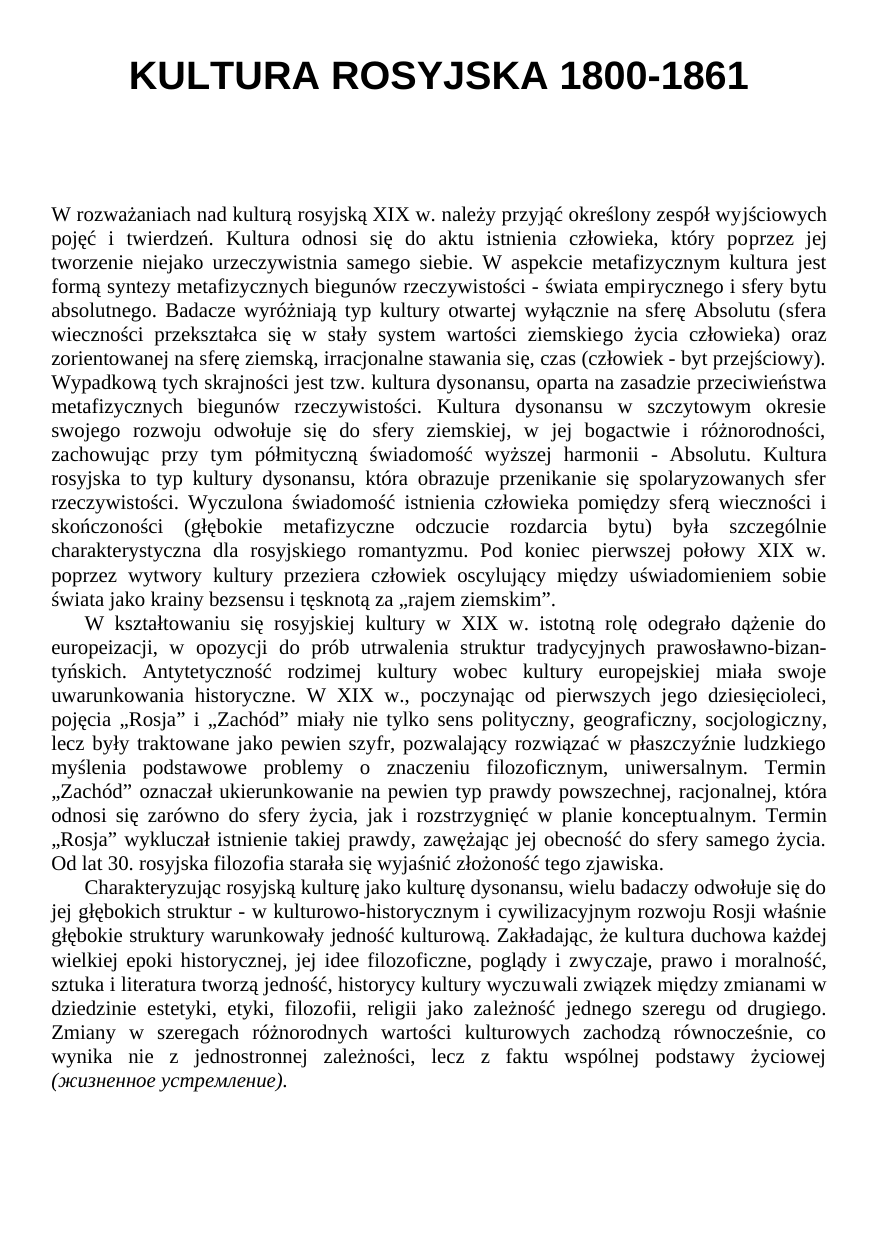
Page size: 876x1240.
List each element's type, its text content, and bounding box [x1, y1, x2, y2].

text W kształtowaniu się rosyjskiej kultury w XIX w. istotną rolę odegrało dążenie do europeizacji, w opozycji do prób utrwalenia struktur tradycyjnych prawosławno-bizan- tyńskich. Antytetyczność rodzimej kultury wobec kultury europejskiej miała swoje uwarunkowania historyczne. W XIX w., poczynając od pierwszych jego dziesięcioleci, pojęcia „Rosja” i „Zachód” miały nie tylko sens polityczny, geograficzny, socjologicz­ny, lecz były traktowane jako pewien szyfr, pozwalający rozwiązać w płaszczyźnie ludzkiego myślenia podstawowe problemy o znaczeniu filozoficznym, uniwersalnym. Termin „Zachód” oznaczał ukierunkowanie na pewien typ prawdy powszechnej, racjo­nalnej, która odnosi się zarówno do sfery życia, jak i rozstrzygnięć w planie konceptu­alnym. Termin „Rosja” wykluczał istnienie takiej prawdy, zawężając jej obecność do sfery samego życia. Od lat 30. rosyjska filozofia starała się wyjaśnić złożoność tego zjawiska. [51, 611, 827, 875]
text Charakteryzując rosyjską kulturę jako kulturę dysonansu, wielu badaczy odwołuje się do jej głębokich struktur - w kulturowo-historycznym i cywilizacyjnym rozwoju Rosji właśnie głębokie struktury warunkowały jedność kulturową. Zakładając, że kul­tura duchowa każdej wielkiej epoki historycznej, jej idee filozoficzne, poglądy i zwy­czaje, prawo i moralność, sztuka i literatura tworzą jedność, historycy kultury wyczu­wali związek między zmianami w dziedzinie estetyki, etyki, filozofii, religii jako za­leżność jednego szeregu od drugiego. Zmiany w szeregach różnorodnych wartości kulturowych zachodzą równocześnie, co wynika nie z jednostronnej zależności, lecz z faktu wspólnej podstawy życiowej (жизненное устремление). [51, 875, 827, 1092]
subtitle KULTURA ROSYJSKA 1800-1861 [51, 53, 827, 98]
text W rozważaniach nad kulturą rosyjską XIX w. należy przyjąć określony zespół wy­jściowych pojęć i twierdzeń. Kultura odnosi się do aktu istnienia człowieka, który po­przez jej tworzenie niejako urzeczywistnia samego siebie. W aspekcie metafizycznym kultura jest formą syntezy metafizycznych biegunów rzeczywistości - świata empi­rycznego i sfery bytu absolutnego. Badacze wyróżniają typ kultury otwartej wyłącznie na sferę Absolutu (sfera wieczności przekształca się w stały system wartości ziemskie­go życia człowieka) oraz zorientowanej na sferę ziemską, irracjonalne stawania się, czas (człowiek - byt przejściowy). Wypadkową tych skrajności jest tzw. kultura dyso­nansu, oparta na zasadzie przeciwieństwa metafizycznych biegunów rzeczywistości. Kultura dysonansu w szczytowym okresie swojego rozwoju odwołuje się do sfery ziemskiej, w jej bogactwie i różnorodności, zachowując przy tym półmityczną świa­domość wyższej harmonii - Absolutu. Kultura rosyjska to typ kultury dysonansu, która obrazuje przenikanie się spolaryzowanych sfer rzeczywistości. Wyczulona świado­mość istnienia człowieka pomiędzy sferą wieczności i skończoności (głębokie metafi­zyczne odczucie rozdarcia bytu) była szczególnie charakterystyczna dla rosyjskiego romantyzmu. Pod koniec pierwszej połowy XIX w. poprzez wytwory kultury przeziera człowiek oscylujący między uświadomieniem sobie świata jako krainy bezsensu i tę­sknotą za „rajem ziemskim”. [51, 202, 827, 611]
